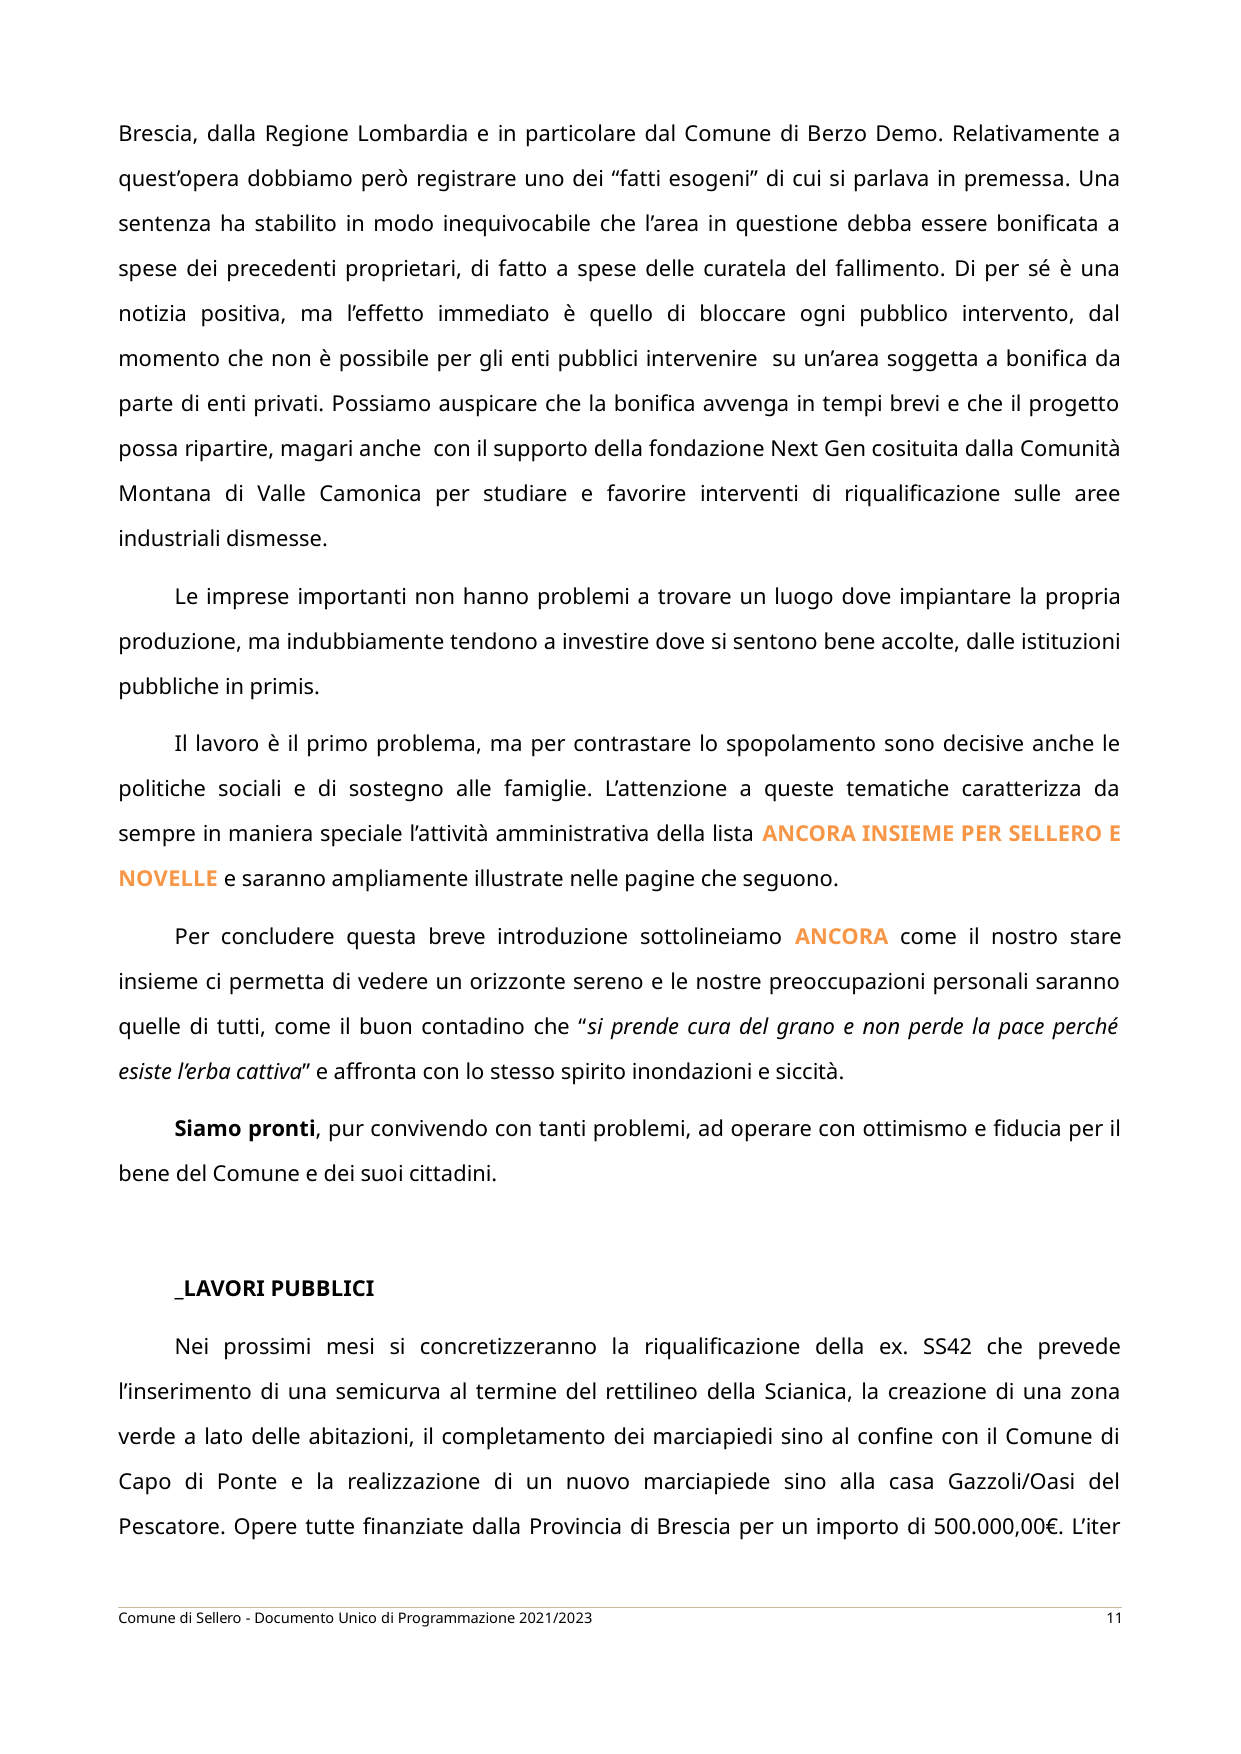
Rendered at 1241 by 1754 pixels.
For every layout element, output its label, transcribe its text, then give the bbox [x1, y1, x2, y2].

text Nei prossimi mesi si concretizzeranno la riqualificazione della ex. SS42 che prevede l’inserimento di una semicurva al termine del rettilineo della Scianica, la creazione di una zona verde a lato delle abitazioni, il completamento dei marciapiedi sino al confine con il Comune di Capo di Ponte e la realizzazione di un nuovo marciapiede sino alla casa Gazzoli/Oasi del Pescatore. Opere tutte finanziate dalla Provincia di Brescia per un importo di 500.000,00€. L’iter [118, 1331, 1122, 1541]
text Le imprese importanti non hanno problemi a trovare un luogo dove impiantare la propria produzione, ma indubbiamente tendono a investire dove si sentono bene accolte, dalle istituzioni pubbliche in primis. [118, 581, 1122, 701]
text Per concludere questa breve introduzione sottolineiamo ANCORA come il nostro stare insieme ci permetta di vedere un orizzonte sereno e le nostre preoccupazioni personali saranno quelle di tutti, come il buon contadino che “si prende cura del grano e non perde la pace perché esiste l’erba cattiva” e affronta con lo stesso spirito inondazioni e siccità. [118, 921, 1122, 1086]
text Il lavoro è il primo problema, ma per contrastare lo spopolamento sono decisive anche le politiche sociali e di sostegno alle famiglie. L’attenzione a queste tematiche caratterizza da sempre in maniera speciale l’attività amministrativa della lista ANCORA INSIEME PER SELLERO E NOVELLE e saranno ampliamente illustrate nelle pagine che seguono. [118, 728, 1122, 893]
text _LAVORI PUBBLICI [118, 1273, 1122, 1303]
text Siamo pronti, pur convivendo con tanti problemi, ad operare con ottimismo e fiducia per il bene del Comune e dei suoi cittadini. [118, 1113, 1122, 1188]
text Brescia, dalla Regione Lombardia e in particolare dal Comune di Berzo Demo. Relativamente a quest’opera dobbiamo però registrare uno dei “fatti esogeni” di cui si parlava in premessa. Una sentenza ha stabilito in modo inequivocabile che l’area in questione debba essere bonificata a spese dei precedenti proprietari, di fatto a spese delle curatela del fallimento. Di per sé è una notizia positiva, ma l’effetto immediato è quello di bloccare ogni pubblico intervento, dal momento che non è possibile per gli enti pubblici intervenire su un’area soggetta a bonifica da parte di enti privati. Possiamo auspicare che la bonifica avvenga in tempi brevi e che il progetto possa ripartire, magari anche con il supporto della fondazione Next Gen cosituita dalla Comunità Montana di Valle Camonica per studiare e favorire interventi di riqualificazione sulle aree industriali dismesse. [118, 118, 1122, 553]
